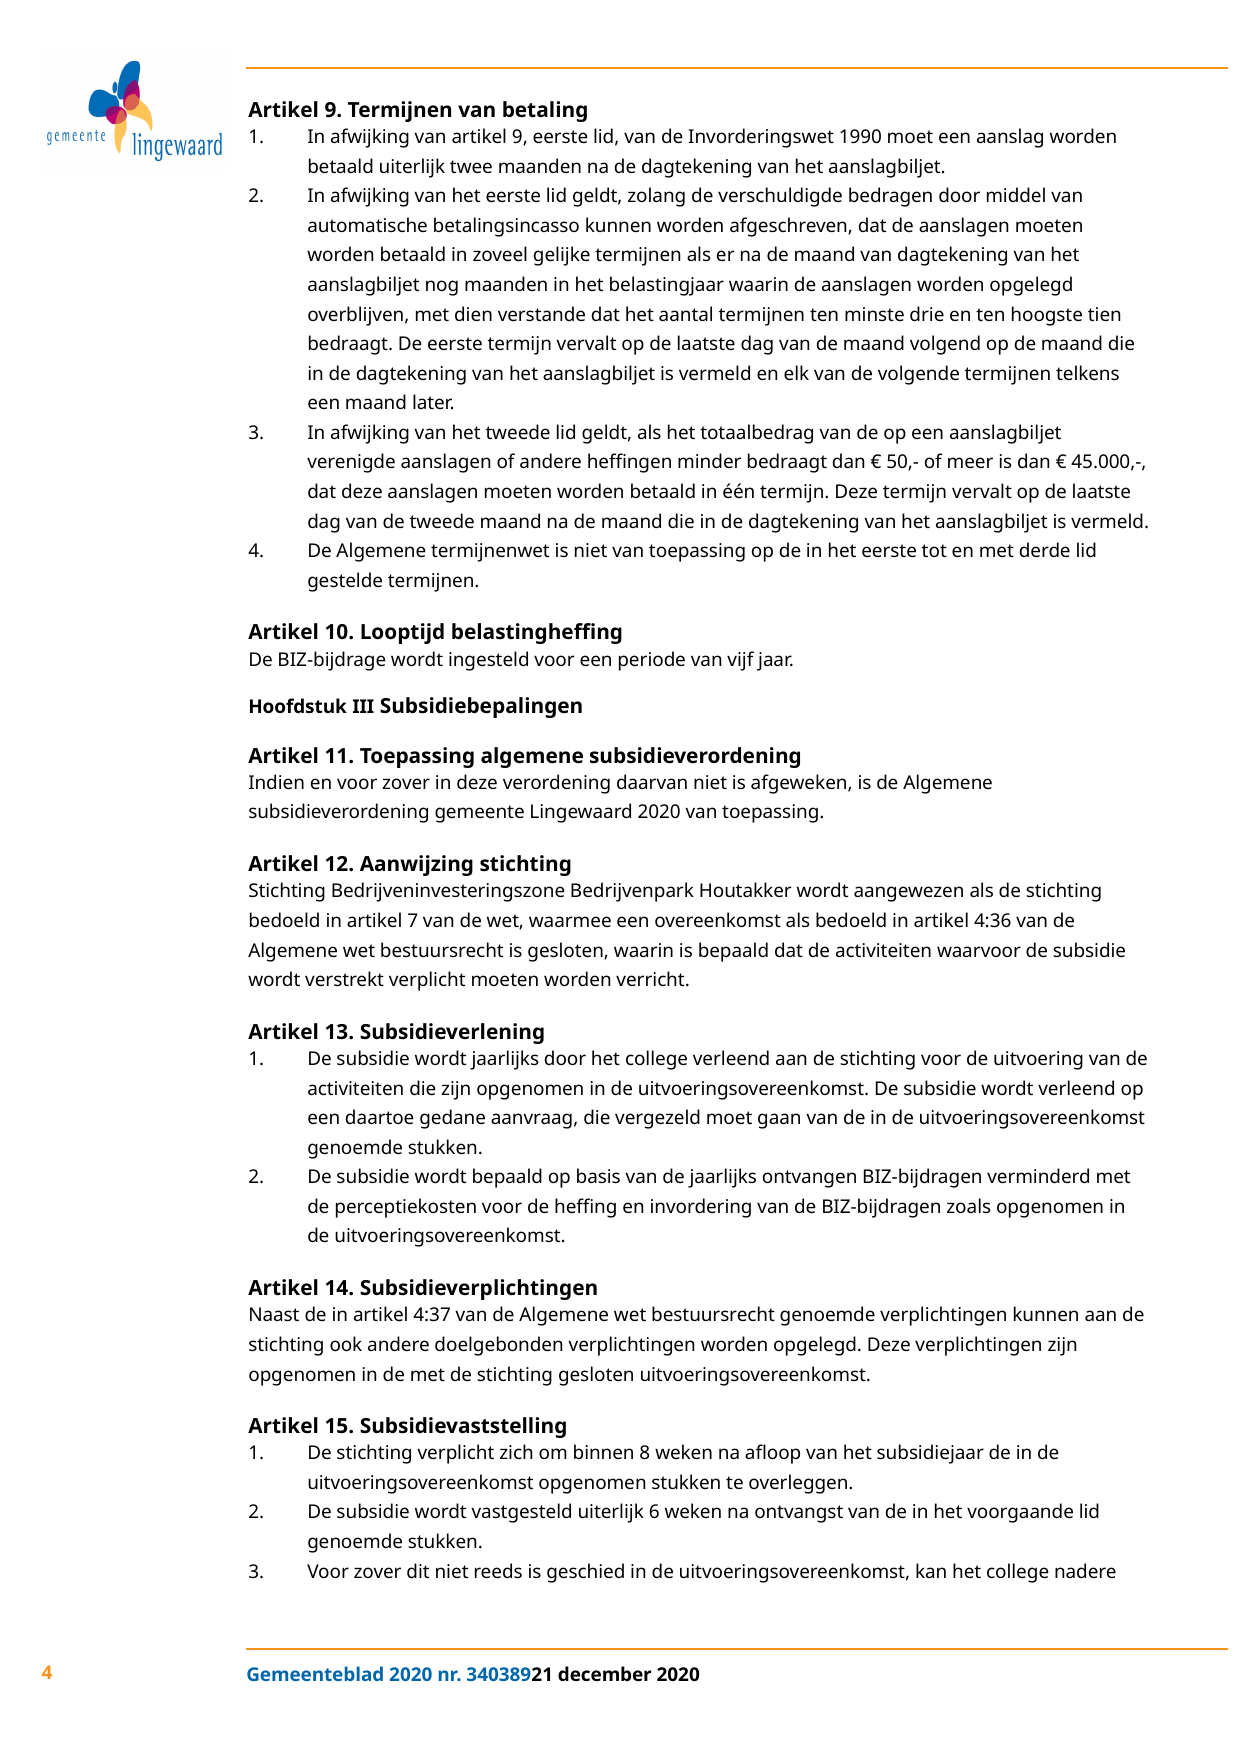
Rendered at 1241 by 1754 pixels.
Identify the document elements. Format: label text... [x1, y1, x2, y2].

list De Algemene termijnenwet is niet van toepassing op de in het eerste tot en met derde lid gestelde termijnen. [248, 537, 1152, 593]
list De subsidie wordt bepaald op basis van de jaarlijks ontvangen BIZ-bijdragen verminderd met de perceptiekosten voor de heffing en invordering van de BIZ-bijdragen zoals opgenomen in de uitvoeringsovereenkomst. [248, 1163, 1152, 1248]
list De stichting verplicht zich om binnen 8 weken na afloop van het subsidiejaar de in de uitvoeringsovereenkomst opgenomen stukken te overleggen. [248, 1439, 1152, 1495]
text Indien en voor zover in deze verordening daarvan niet is afgeweken, is de Algemene subsidieverordening gemeente Lingewaard 2020 van toepassing. [248, 769, 1152, 824]
text Artikel 13. Subsidieverlening [248, 1017, 1152, 1045]
list In afwijking van artikel 9, eerste lid, van de Invorderingswet 1990 moet een aanslag worden betaald uiterlijk twee maanden na de dagtekening van het aanslagbiljet. [248, 123, 1152, 178]
text Artikel 12. Aanwijzing stichting [248, 849, 1152, 878]
text Naast de in artikel 4:37 van de Algemene wet bestuursrecht genoemde verplichtingen kunnen aan de stichting ook andere doelgebonden verplichtingen worden opgelegd. Deze verplichtingen zijn opgenomen in de met de stichting gesloten uitvoeringsovereenkomst. [248, 1302, 1152, 1386]
text Artikel 14. Subsidieverplichtingen [248, 1273, 1152, 1302]
text Artikel 10. Looptijd belastingheffing [248, 617, 1152, 646]
list In afwijking van het eerste lid geldt, zolang de verschuldigde bedragen door middel van automatische betalingsincasso kunnen worden afgeschreven, dat de aanslagen moeten worden betaald in zoveel gelijke termijnen als er na de maand van dagtekening van het aanslagbiljet nog maanden in het belastingjaar waarin de aanslagen worden opgelegd overblijven, met dien verstande dat het aantal termijnen ten minste drie en ten hoogste tien bedraagt. De eerste termijn vervalt op de laatste dag van de maand volgend op de maand die in de dagtekening van het aanslagbiljet is vermeld en elk van de volgende termijnen telkens een maand later. [248, 182, 1152, 415]
list De subsidie wordt vastgesteld uiterlijk 6 weken na ontvangst van de in het voorgaande lid genoemde stukken. [248, 1499, 1152, 1554]
text Artikel 9. Termijnen van betaling [248, 95, 1152, 123]
text Artikel 15. Subsidievaststelling [248, 1411, 1152, 1439]
text Artikel 11. Toepassing algemene subsidieverordening [248, 741, 1152, 769]
list De subsidie wordt jaarlijks door het college verleend aan de stichting voor de uitvoering van de activiteiten die zijn opgenomen in de uitvoeringsovereenkomst. De subsidie wordt verleend op een daartoe gedane aanvraag, die vergezeld moet gaan van de in de uitvoeringsovereenkomst genoemde stukken. [248, 1045, 1152, 1160]
text Hoofdstuk III Subsidiebepalingen [248, 691, 1152, 720]
picture [41, 47, 231, 172]
list Voor zover dit niet reeds is geschied in de uitvoeringsovereenkomst, kan het college nadere [248, 1558, 1152, 1584]
text De BIZ-bijdrage wordt ingesteld voor een periode van vijf jaar. [248, 646, 1152, 672]
list In afwijking van het tweede lid geldt, als het totaalbedrag van de op een aanslagbiljet verenigde aanslagen of andere heffingen minder bedraagt dan € 50,- of meer is dan € 45.000,-, dat deze aanslagen moeten worden betaald in één termijn. Deze termijn vervalt op de laatste dag van de tweede maand na de maand die in de dagtekening van het aanslagbiljet is vermeld. [248, 419, 1152, 533]
text Stichting Bedrijveninvesteringszone Bedrijvenpark Houtakker wordt aangewezen als de stichting bedoeld in artikel 7 van de wet, waarmee een overeenkomst als bedoeld in artikel 4:36 van de Algemene wet bestuursrecht is gesloten, waarin is bepaald dat de activiteiten waarvoor de subsidie wordt verstrekt verplicht moeten worden verricht. [248, 878, 1152, 992]
